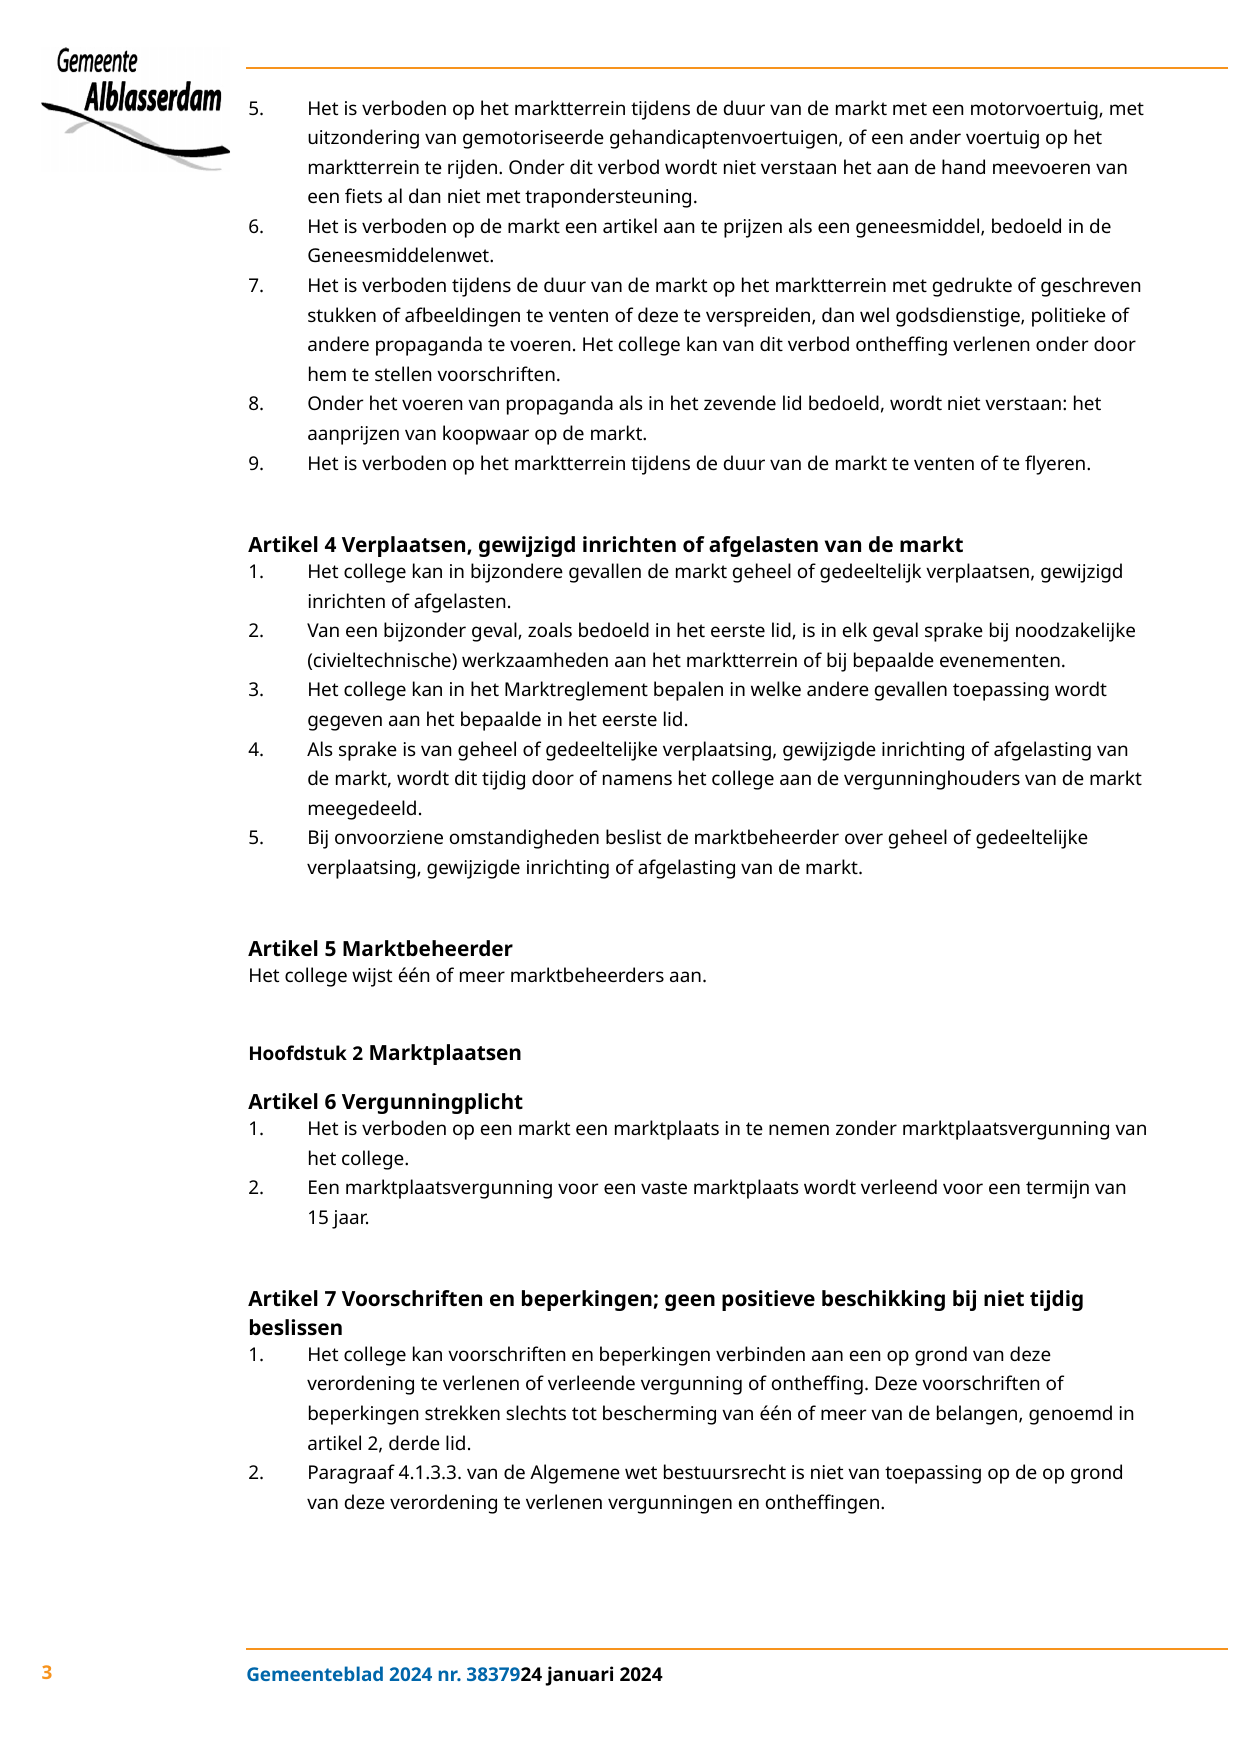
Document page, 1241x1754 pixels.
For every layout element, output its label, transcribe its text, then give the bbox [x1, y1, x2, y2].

list Een marktplaatsvergunning voor een vaste marktplaats wordt verleend voor een termijn van 15 jaar. [248, 1174, 1152, 1230]
list Het is verboden op het marktterrein tijdens de duur van de markt met een motorvoertuig, met uitzondering van gemotoriseerde gehandicaptenvoertuigen, of een ander voertuig op het marktterrein te rijden. Onder dit verbod wordt niet verstaan het aan de hand meevoeren van een fiets al dan niet met trapondersteuning. [248, 95, 1152, 209]
text Artikel 5 Marktbeheerder [248, 934, 1152, 962]
list Het college kan in bijzondere gevallen de markt geheel of gedeeltelijk verplaatsen, gewijzigd inrichten of afgelasten. [248, 558, 1152, 613]
list Onder het voeren van propaganda als in het zevende lid bedoeld, wordt niet verstaan: het aanprijzen van koopwaar op de markt. [248, 391, 1152, 446]
text Hoofdstuk 2 Marktplaatsen [248, 1038, 1152, 1066]
list Het is verboden op een markt een marktplaats in te nemen zonder marktplaatsvergunning van het college. [248, 1115, 1152, 1171]
list Het is verboden tijdens de duur van de markt op het marktterrein met gedrukte of geschreven stukken of afbeeldingen te venten of deze te verspreiden, dan wel godsdienstige, politieke of andere propaganda te voeren. Het college kan van dit verbod ontheffing verlenen onder door hem te stellen voorschriften. [248, 272, 1152, 387]
list Het is verboden op de markt een artikel aan te prijzen als een geneesmiddel, bedoeld in de Geneesmiddelenwet. [248, 213, 1152, 268]
list Paragraaf 4.1.3.3. van de Algemene wet bestuursrecht is niet van toepassing op de op grond van deze verordening te verlenen vergunningen en ontheffingen. [248, 1459, 1152, 1515]
picture [41, 47, 231, 172]
text Artikel 6 Vergunningplicht [248, 1087, 1152, 1115]
text Artikel 7 Voorschriften en beperkingen; geen positieve beschikking bij niet tijdig beslissen [248, 1284, 1152, 1341]
list Het is verboden op het marktterrein tijdens de duur van de markt te venten of te flyeren. [248, 450, 1152, 476]
list Als sprake is van geheel of gedeeltelijke verplaatsing, gewijzigde inrichting of afgelasting van de markt, wordt dit tijdig door of namens het college aan de vergunninghouders van de markt meegedeeld. [248, 736, 1152, 821]
list Van een bijzonder geval, zoals bedoeld in het eerste lid, is in elk geval sprake bij noodzakelijke (civieltechnische) werkzaamheden aan het marktterrein of bij bepaalde evenementen. [248, 617, 1152, 673]
text Artikel 4 Verplaatsen, gewijzigd inrichten of afgelasten van de markt [248, 530, 1152, 558]
list Bij onvoorziene omstandigheden beslist de marktbeheerder over geheel of gedeeltelijke verplaatsing, gewijzigde inrichting of afgelasting van de markt. [248, 824, 1152, 880]
list Het college kan in het Marktreglement bepalen in welke andere gevallen toepassing wordt gegeven aan het bepaalde in het eerste lid. [248, 677, 1152, 732]
list Het college kan voorschriften en beperkingen verbinden aan een op grond van deze verordening te verlenen of verleende vergunning of ontheffing. Deze voorschriften of beperkingen strekken slechts tot bescherming van één of meer van de belangen, genoemd in artikel 2, derde lid. [248, 1341, 1152, 1456]
text Het college wijst één of meer marktbeheerders aan. [248, 962, 1152, 988]
